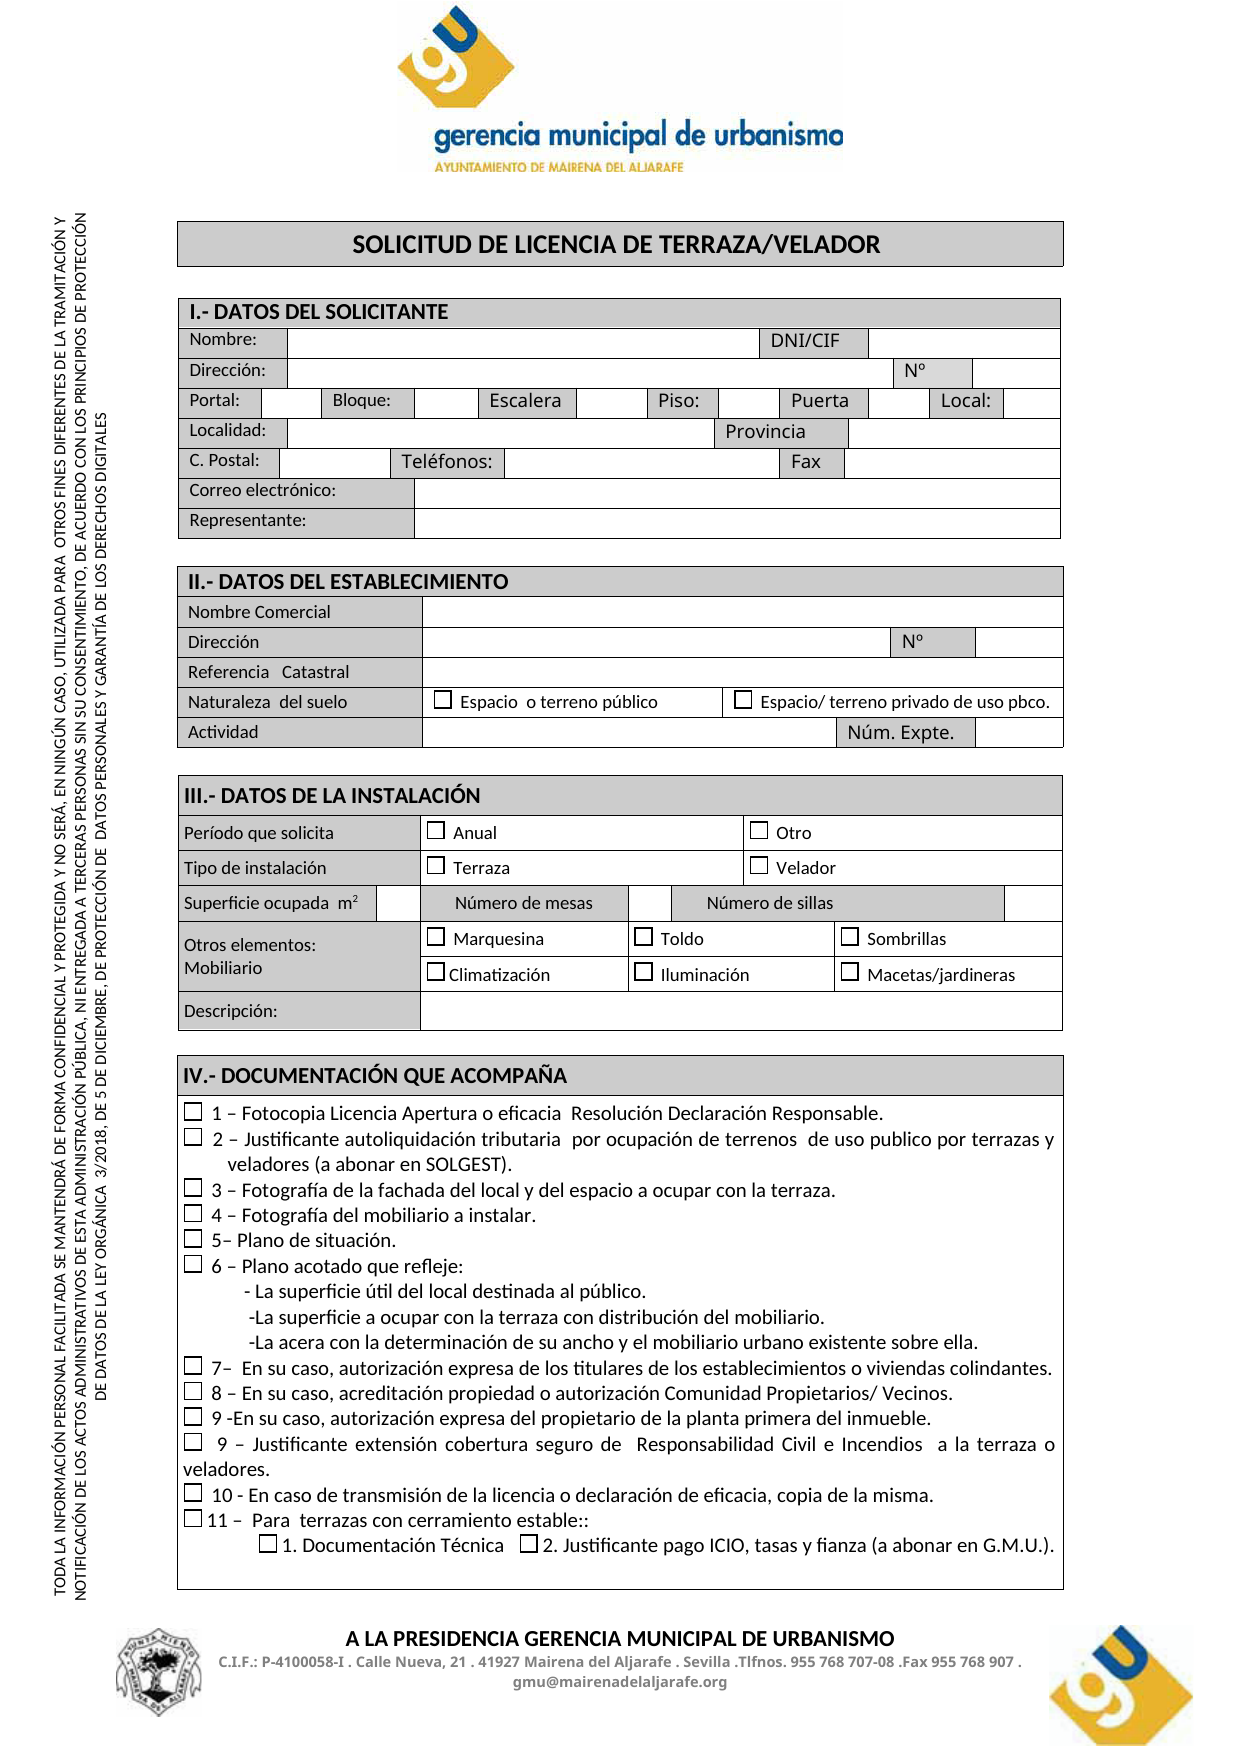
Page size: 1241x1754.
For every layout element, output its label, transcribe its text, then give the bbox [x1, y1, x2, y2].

table_cell [869, 329, 1060, 358]
table_cell C. Postal: [179, 449, 279, 478]
table_cell [505, 449, 779, 478]
table_cell Terraza [421, 851, 743, 885]
table_cell Velador [744, 851, 1062, 885]
table_cell Nº [894, 359, 972, 388]
table_cell Provincia [715, 419, 848, 448]
table_cell [423, 628, 890, 657]
table_cell Nombre: [179, 329, 287, 358]
table_cell Espacio o terreno público [423, 688, 722, 717]
table_cell Local: [930, 389, 1003, 418]
table_cell DNI/CIF [760, 329, 868, 358]
picture [397, 1, 843, 172]
table_cell Iluminación [629, 957, 834, 991]
table_cell [421, 992, 1062, 1029]
table_cell Teléfonos: [391, 449, 504, 478]
table_cell Puerta : [780, 389, 868, 418]
table_cell Correo electrónico: [179, 479, 414, 508]
table_cell [719, 389, 779, 418]
table_cell [423, 718, 836, 747]
table_cell [423, 658, 1063, 687]
table_cell Número de mesas [421, 886, 628, 921]
table_cell [577, 389, 647, 418]
table_cell [288, 329, 759, 358]
table_cell Dirección: [179, 359, 287, 388]
picture [116, 1628, 202, 1717]
table_cell [973, 359, 1060, 388]
table_header II.- DATOS DEL ESTABLECIMIENTO [178, 567, 1063, 596]
table_cell Otro [744, 816, 1062, 850]
table_cell [976, 718, 1063, 747]
table_cell [849, 419, 1060, 448]
table_cell Período que solicita [179, 816, 420, 850]
table_cell Portal: [179, 389, 261, 418]
table_cell [869, 389, 929, 418]
table_cell [415, 389, 478, 418]
table_cell Dirección [178, 628, 422, 657]
table_header IV.- DOCUMENTACIÓN QUE ACOMPAÑA [178, 1056, 1063, 1095]
table_cell Naturaleza del suelo [178, 688, 422, 717]
table_cell [423, 597, 1063, 627]
table_cell Bloque: [322, 389, 414, 418]
table_cell Espacio/ terreno privado de uso pbco. [723, 688, 1063, 717]
text TODA LA INFORMACIÓN PERSONAL FACILITADA SE MANTENDRÁ DE FORMA CONFIDENCIAL Y PROTEGIDA Y NO SERÁ, EN NINGÚN CASO, UTILIZADA PARA OTROS FINES DIFERENTES DE LA TRAMITACIÓN Y NOTIFICACIÓN DE LOS ACTOS ADMINISTRATIVOS DE ESTA ADMINISTRACIÓN PÚBLICA, NI ENTREGADA A TERCERAS PERSONAS SIN SU CONSENTIMIENTO, DE ACUERDO CON LOS PRINCIPIOS DE PROTECCIÓN DE DATOS DE LA LEY ORGÁNICA 3/2018, DE 5 DE DICIEMBRE, DE PROTECCIÓN DE DATOS PERSONALES Y GARANTÍA DE LOS DERECHOS DIGITALES [49, 213, 118, 1602]
table_cell Descripción: [179, 992, 420, 1029]
table_cell Representante: [179, 509, 414, 538]
table_cell Otros elementos: Mobiliario [179, 922, 420, 991]
table_cell [262, 389, 321, 418]
table_cell Superficie ocupada m2 [179, 886, 376, 921]
picture [1049, 1625, 1194, 1746]
table_header III.- DATOS DE LA INSTALACIÓN [179, 776, 1062, 815]
table_cell [415, 509, 1060, 538]
table_cell [288, 419, 714, 448]
table_cell Climatización [421, 957, 628, 991]
table_cell Número de sillas [672, 886, 1004, 921]
table_cell Marquesina [421, 922, 628, 956]
table_cell [629, 886, 671, 921]
table_cell Macetas/jardineras [835, 957, 1062, 991]
table_cell [288, 359, 893, 388]
table_cell [976, 628, 1063, 657]
table_cell [845, 449, 1060, 478]
table_cell [415, 479, 1060, 508]
table_cell Toldo [629, 922, 834, 956]
table_cell Tipo de instalación [179, 851, 420, 885]
table_cell [1004, 389, 1060, 418]
table_cell Referencia Catastral [178, 658, 422, 687]
table_cell 1 – Fotocopia Licencia Apertura o eficacia Resolución Declaración Responsable. 2 – Justificante autoliquidación tributaria por ocupación de terrenos de uso publico por terrazas y veladores (a abonar en SOLGEST). 3 – Fotografía de la fachada del local y del espacio a ocupar con la terraza. 4 – Fotografía del mobiliario a instalar. 5– Plano de situación. 6 – Plano acotado que refleje: - La superficie útil del local destinada al público. -La superficie a ocupar con la terraza con distribución del mobiliario. -La acera con la determinación de su ancho y el mobiliario urbano existente sobre ella. 7– En su caso, autorización expresa de los titulares de los establecimientos o viviendas colindantes. 8 – En su caso, acreditación propiedad o autorización Comunidad Propietarios/ Vecinos. 9 -En su caso, autorización expresa del propietario de la planta primera del inmueble. 9 – Justificante extensión cobertura seguro de Responsabilidad Civil e Incendios a la terraza o veladores. 10 - En caso de transmisión de la licencia o declaración de eficacia, copia de la misma. 11 – Para terrazas con cerramiento estable:: 1. Documentación Técnica 2. Justificante pago ICIO, tasas y fianza (a abonar en G.M.U.). [178, 1096, 1063, 1589]
table_cell Piso: [648, 389, 718, 418]
table_cell Nº [891, 628, 975, 657]
table_cell Sombrillas [835, 922, 1062, 956]
table_header SOLICITUD DE LICENCIA DE TERRAZA/VELADOR [178, 222, 1063, 266]
table_cell Núm. Expte. [837, 718, 975, 747]
table_cell Fax [780, 449, 844, 478]
table_header I.- DATOS DEL SOLICITANTE [179, 299, 1060, 327]
table_cell Escalera: [479, 389, 576, 418]
table_cell Actividad [178, 718, 422, 747]
table_cell Localidad: [179, 419, 287, 448]
table_cell [1005, 886, 1062, 921]
table_cell [280, 449, 390, 478]
table_cell Nombre Comercial [178, 597, 422, 627]
table_cell [377, 886, 420, 921]
table_cell Anual [421, 816, 743, 850]
